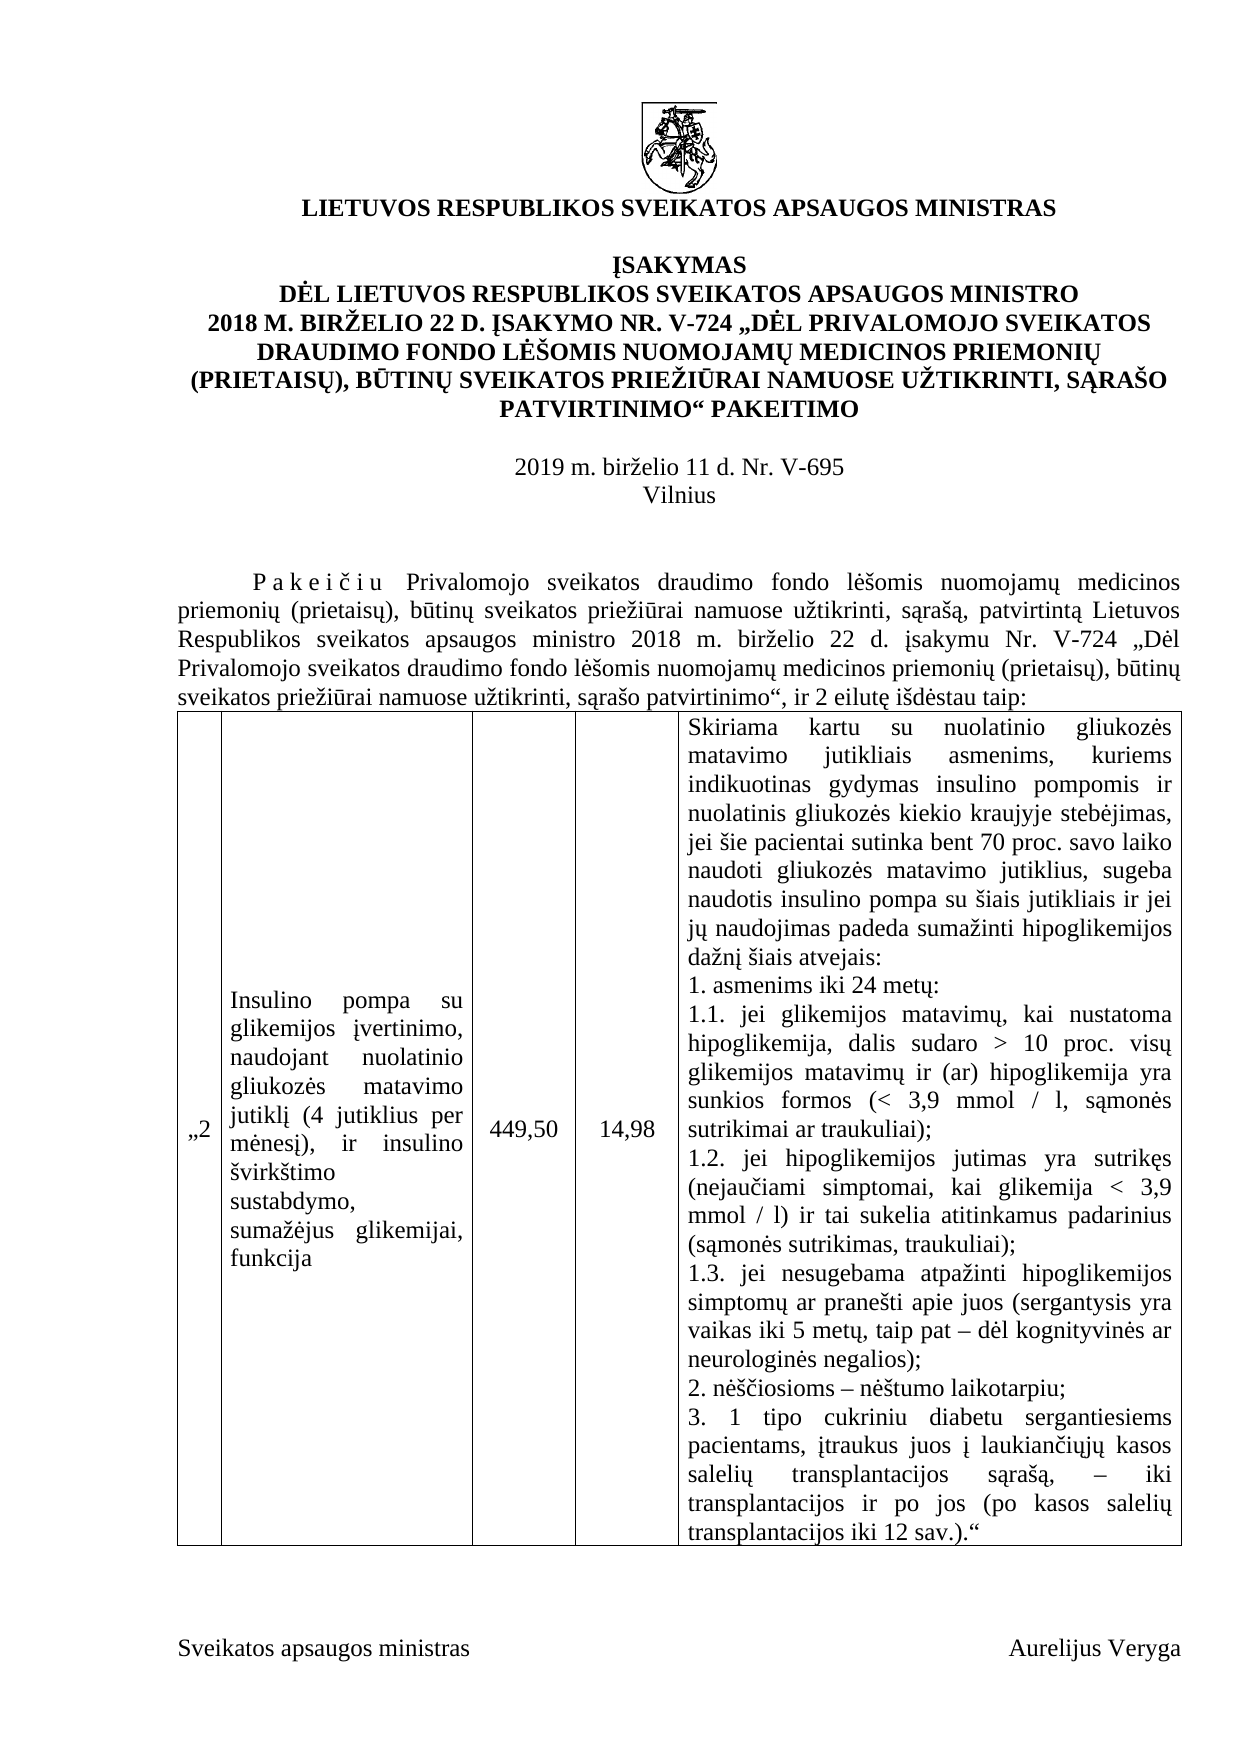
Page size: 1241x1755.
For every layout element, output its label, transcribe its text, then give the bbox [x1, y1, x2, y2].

text Vilnius [177, 481, 1181, 509]
text 2019 m. birželio 11 d. Nr. V-695 [177, 452, 1181, 481]
table_header 14,98 [576, 712, 678, 1545]
table_header Skiriama kartu su nuolatinio gliukozės matavimo jutikliais asmenims, kuriems indikuotinas gydymas insulino pompomis ir nuolatinis gliukozės kiekio kraujyje stebėjimas, jei šie pacientai sutinka bent 70 proc. savo laiko naudoti gliukozės matavimo jutiklius, sugeba naudotis insulino pompa su šiais jutikliais ir jei jų naudojimas padeda sumažinti hipoglikemijos dažnį šiais atvejais: 1. asmenims iki 24 metų: 1.1. jei glikemijos matavimų, kai nustatoma hipoglikemija, dalis sudaro > 10 proc. visų glikemijos matavimų ir (ar) hipoglikemija yra sunkios formos (< 3,9 mmol / l, sąmonės sutrikimai ar traukuliai); 1.2. jei hipoglikemijos jutimas yra sutrikęs (nejaučiami simptomai, kai glikemija < 3,9 mmol / l) ir tai sukelia atitinkamus padarinius (sąmonės sutrikimas, traukuliai); 1.3. jei nesugebama atpažinti hipoglikemijos simptomų ar pranešti apie juos (sergantysis yra vaikas iki 5 metų, taip pat – dėl kognityvinės ar neurologinės negalios); 2. nėščiosioms – nėštumo laikotarpiu; 3. 1 tipo cukriniu diabetu sergantiesiems pacientams, įtraukus juos į laukiančiųjų kasos salelių transplantacijos sąrašą, – iki transplantacijos ir po jos (po kasos salelių transplantacijos iki 12 sav.).“ [679, 712, 1181, 1545]
text LIETUVOS RESPUBLIKOS SVEIKATOS APSAUGOS MINISTRAS [177, 193, 1181, 222]
text 2018 M. BIRŽELIO 22 D. ĮSAKYMO NR. V-724 „DĖL PRIVALOMOJO SVEIKATOS DRAUDIMO FONDO LĖŠOMIS NUOMOJAMŲ MEDICINOS PRIEMONIŲ (PRIETAISŲ), BŪTINŲ SVEIKATOS PRIEŽIŪRAI NAMUOSE UŽTIKRINTI, SĄRAŠO PATVIRTINIMO“ PAKEITIMO [177, 308, 1181, 423]
table_header Insulino pompa su glikemijos įvertinimo, naudojant nuolatinio gliukozės matavimo jutiklį (4 jutiklius per mėnesį), ir insulino švirkštimo sustabdymo, sumažėjus glikemijai, funkcija [222, 712, 472, 1545]
table_header 449,50 [473, 712, 575, 1545]
text Pakeičiu Privalomojo sveikatos draudimo fondo lėšomis nuomojamų medicinos priemonių (prietaisų), būtinų sveikatos priežiūrai namuose užtikrinti, sąrašą, patvirtintą Lietuvos Respublikos sveikatos apsaugos ministro 2018 m. birželio 22 d. įsakymu Nr. V-724 „Dėl Privalomojo sveikatos draudimo fondo lėšomis nuomojamų medicinos priemonių (prietaisų), būtinų sveikatos priežiūrai namuose užtikrinti, sąrašo patvirtinimo“, ir 2 eilutę išdėstau taip: [177, 567, 1181, 711]
text ĮSAKYMAS [177, 251, 1181, 279]
text DĖL LIETUVOS RESPUBLIKOS SVEIKATOS APSAUGOS MINISTRO [177, 279, 1181, 308]
table_header „2 [178, 712, 221, 1545]
text Sveikatos apsaugos ministras Aurelijus Veryga [177, 1633, 1181, 1661]
